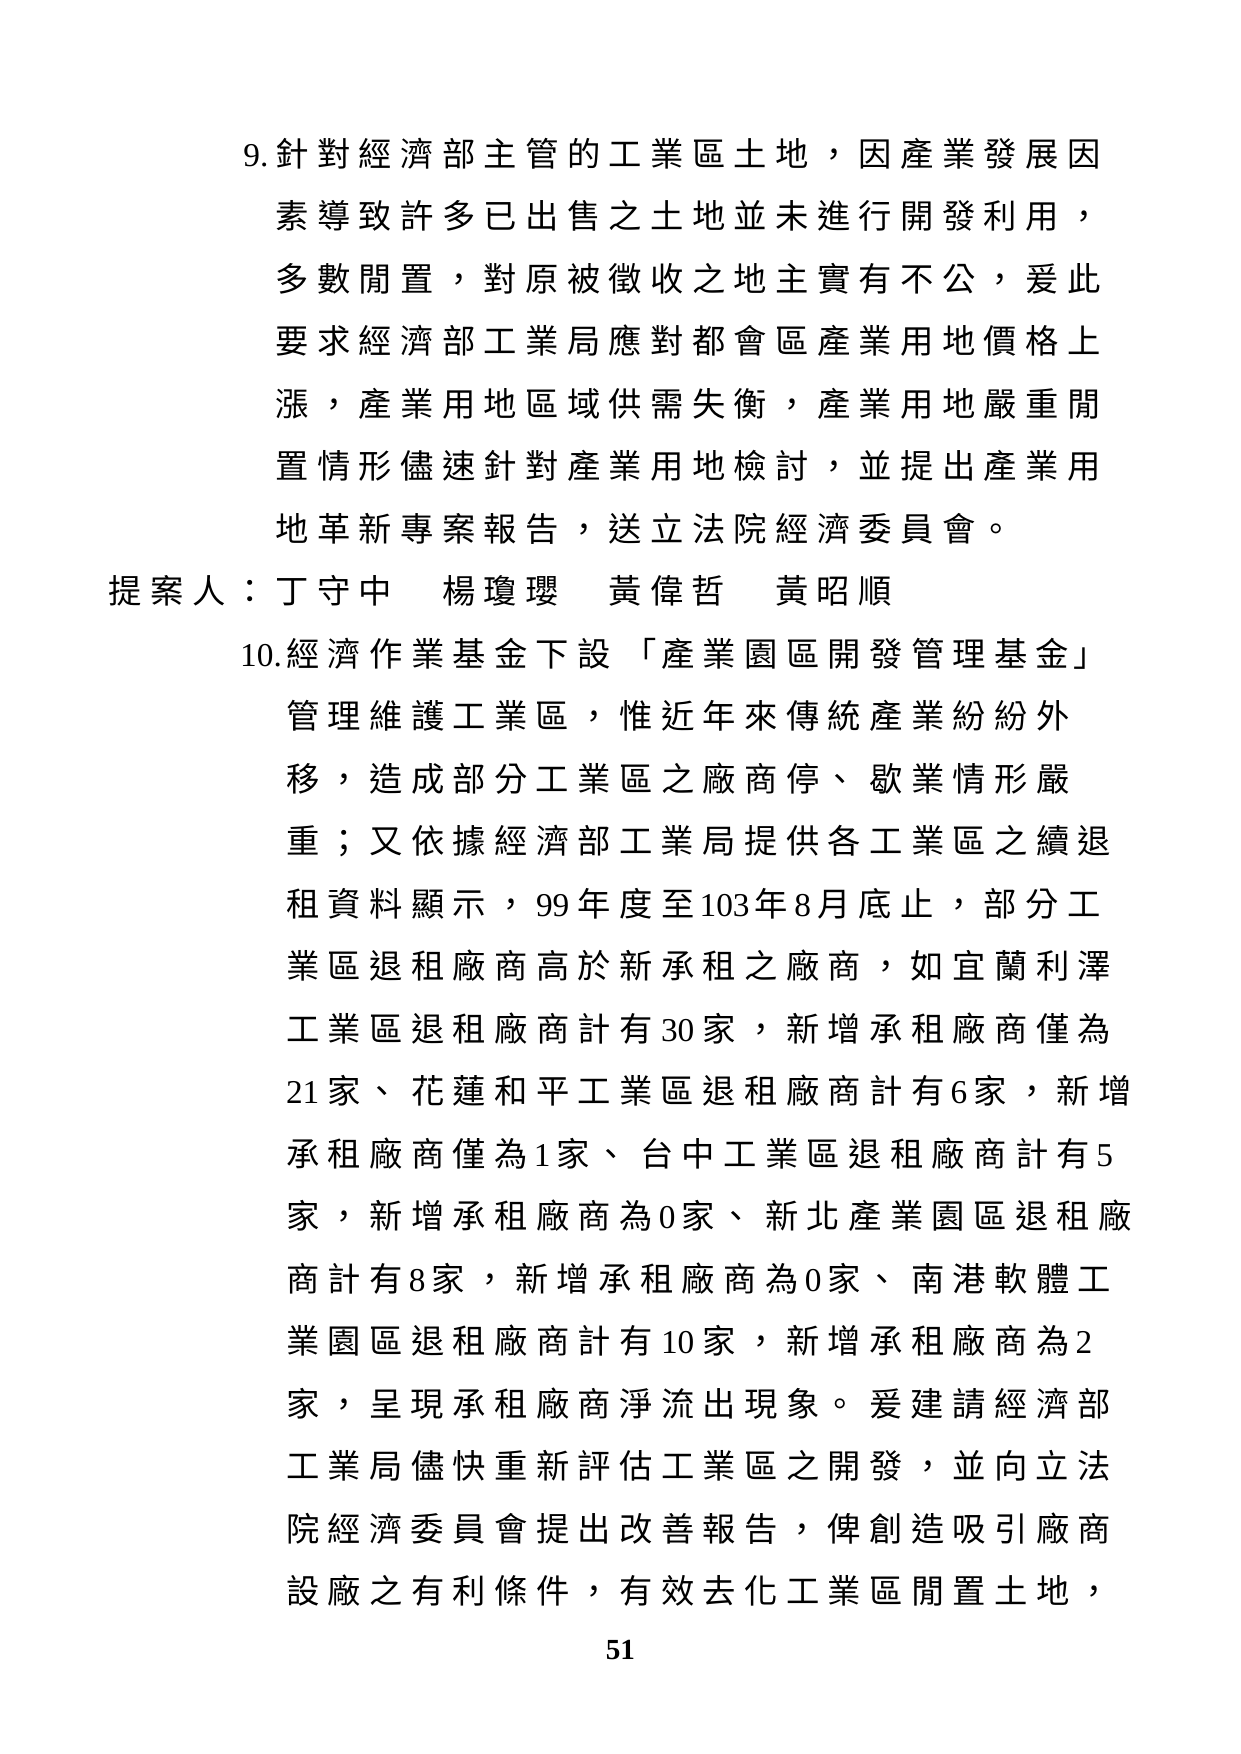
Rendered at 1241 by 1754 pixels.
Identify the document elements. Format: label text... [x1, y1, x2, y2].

text 10.經濟作業基金下設「產業園區開發管理基金」管理維護工業區，惟近年來傳統產業紛紛外移，造成部分工業區之廠商停、歇業情形嚴重；又依據經濟部工業局提供各工業區之續退租資料顯示，99年度至103年8月底止，部分工業區退租廠商高於新承租之廠商，如宜蘭利澤工業區退租廠商計有30家，新增承租廠商僅為21家、花蓮和平工業區退租廠商計有6家，新增承租廠商僅為1家、台中工業區退租廠商計有5家，新增承租廠商為0家、新北產業園區退租廠商計有8家，新增承租廠商為0家、南港軟體工業園區退租廠商計有10家，新增承租廠商為2家，呈現承租廠商淨流出現象。爰建請經濟部工業局儘快重新評估工業區之開發，並向立法院經濟委員會提出改善報告，俾創造吸引廠商設廠之有利條件，有效去化工業區閒置土地， [236, 610, 1136, 1610]
text 提案人：丁守中 楊瓊瓔 黃偉哲 黃昭順 [104, 548, 1049, 610]
text 9.針對經濟部主管的工業區土地，因產業發展因素導致許多已出售之土地並未進行開發利用，多數閒置，對原被徵收之地主實有不公，爰此要求經濟部工業局應對都會區產業用地價格上漲，產業用地區域供需失衡，產業用地嚴重閒置情形儘速針對產業用地檢討，並提出產業用地革新專案報告，送立法院經濟委員會。 [236, 110, 1136, 548]
